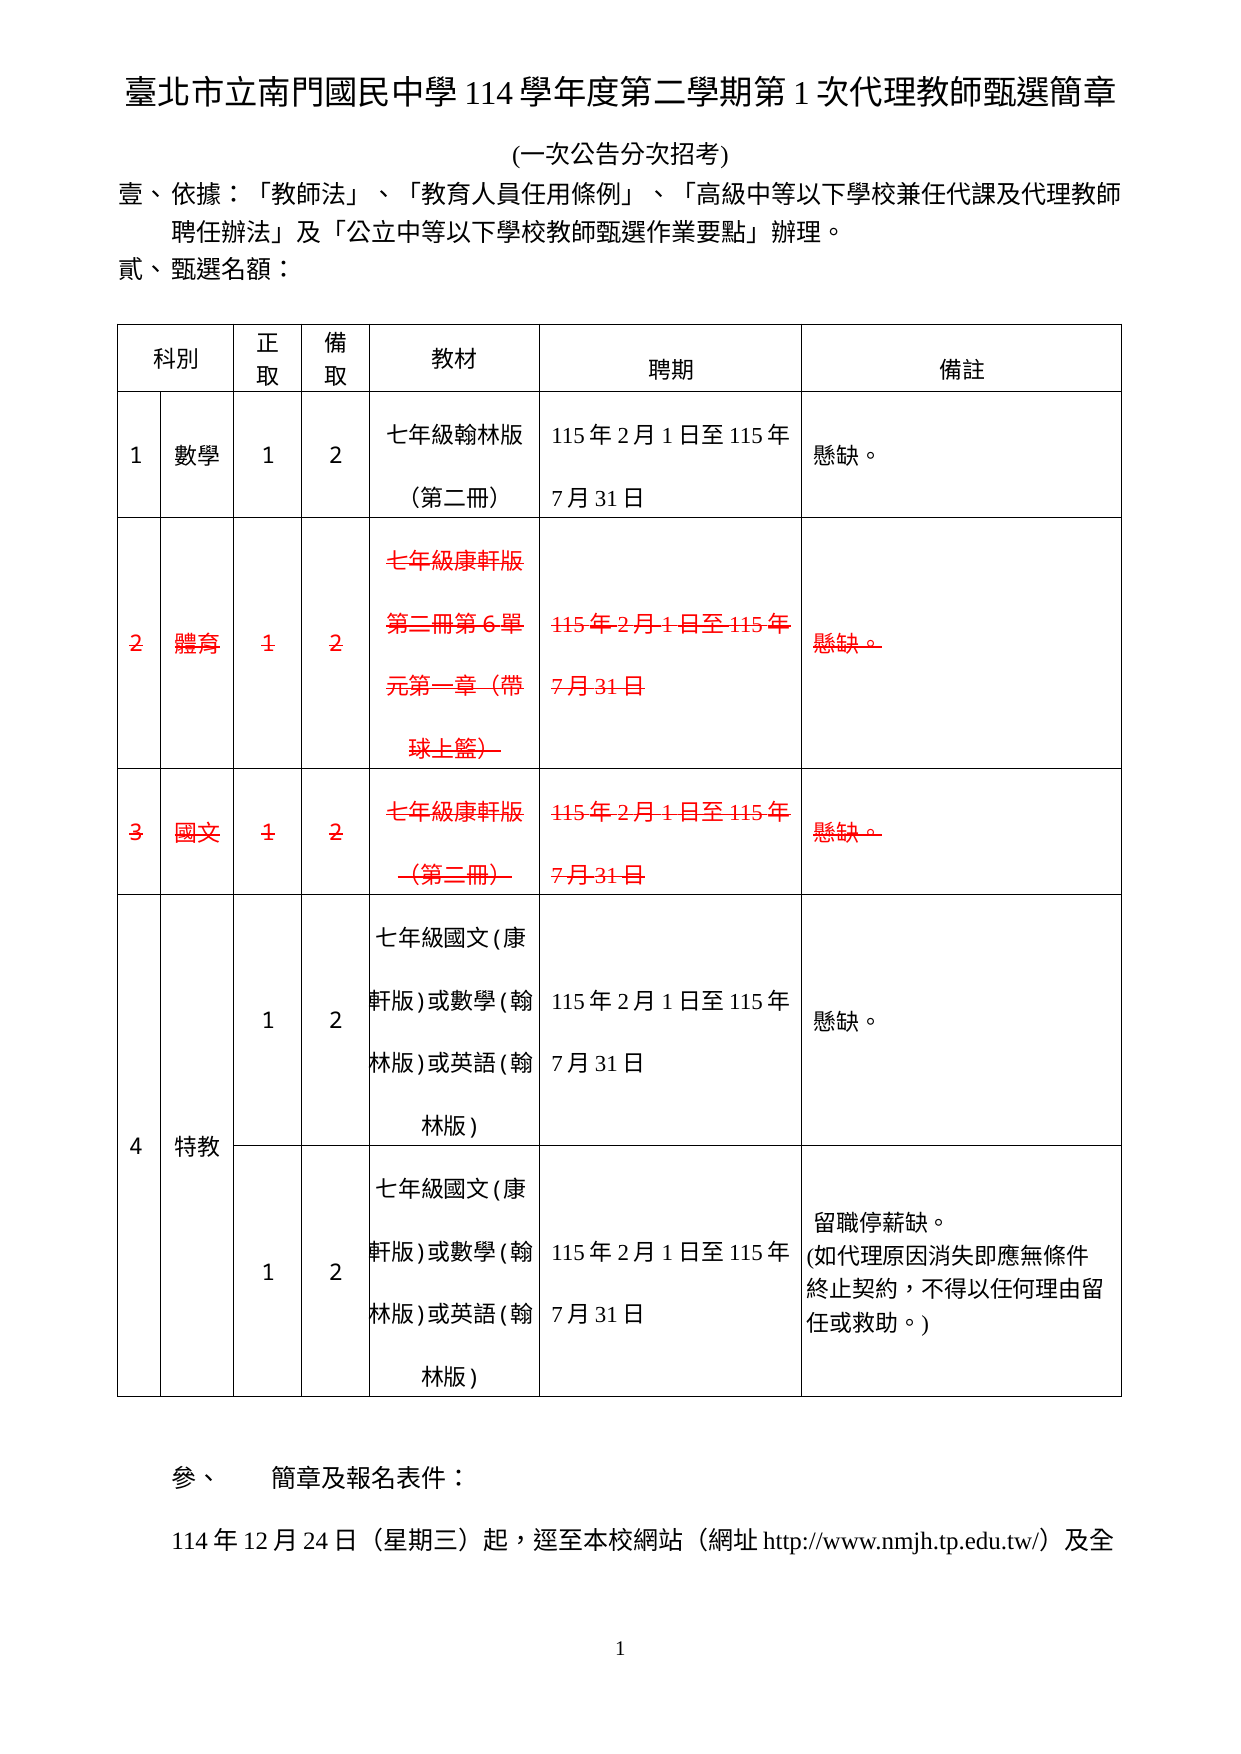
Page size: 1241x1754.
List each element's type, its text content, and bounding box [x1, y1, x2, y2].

table_cell 4 [118, 895, 160, 1396]
text (一次公告分次招考) [118, 111, 1122, 173]
table_header 備取 [302, 325, 369, 391]
list 簡章及報名表件： 114年12月24日（星期三）起，逕至本校網站（網址http://www.nmjh.tp.edu.tw/）及全 [171, 1435, 1122, 1560]
table_cell 115年2月1日至115年7月31日 [540, 518, 801, 768]
table_header 教材 [370, 325, 539, 391]
table_cell 2 [302, 392, 369, 517]
table_header 科別 [118, 325, 233, 391]
table_cell 懸缺。 [802, 392, 1121, 517]
table_cell 1 [234, 392, 301, 517]
table_cell 特教 [161, 895, 233, 1396]
table_cell 2 [302, 769, 369, 894]
table_header 聘期 [540, 325, 801, 391]
table_cell 1 [118, 392, 160, 517]
table_cell 七年級翰林版（第二冊） [370, 392, 539, 517]
table_cell 體育 [161, 518, 233, 768]
list 甄選名額： [118, 248, 1122, 286]
table_cell 115年2月1日至115年7月31日 [540, 1146, 801, 1396]
list 依據：「教師法」、「教育人員任用條例」、「高級中等以下學校兼任代課及代理教師聘任辦法」及「公立中等以下學校教師甄選作業要點」辦理。 [118, 173, 1122, 248]
table_cell 1 [234, 769, 301, 894]
table_header 備註 [802, 325, 1121, 391]
table_cell 2 [118, 518, 160, 768]
table_cell 懸缺。 [802, 769, 1121, 894]
table_cell 1 [234, 518, 301, 768]
table_cell 1 [234, 895, 301, 1145]
table_cell 數學 [161, 392, 233, 517]
table_cell 2 [302, 1146, 369, 1396]
table_cell 七年級國文(康軒版)或數學(翰林版)或英語(翰林版) [370, 1146, 539, 1396]
table_cell 七年級康軒版第二冊第6單元第一章（帶球上籃） [370, 518, 539, 768]
table_cell 七年級康軒版（第二冊） [370, 769, 539, 894]
table_cell 1 [234, 1146, 301, 1396]
table_header 正取 [234, 325, 301, 391]
table_cell 國文 [161, 769, 233, 894]
table_cell 115年2月1日至115年7月31日 [540, 895, 801, 1145]
table_cell 七年級國文(康軒版)或數學(翰林版)或英語(翰林版) [370, 895, 539, 1145]
text 臺北市立南門國民中學114學年度第二學期第1次代理教師甄選簡章 [118, 48, 1122, 111]
table_cell 3 [118, 769, 160, 894]
table_cell 115年2月1日至115年7月31日 [540, 769, 801, 894]
table_cell 懸缺。 [802, 895, 1121, 1145]
table_cell 留職停薪缺。 (如代理原因消失即應無條件終止契約，不得以任何理由留任或救助。) [802, 1146, 1121, 1396]
table_cell 115年2月1日至115年7月31日 [540, 392, 801, 517]
table_cell 2 [302, 895, 369, 1145]
table_cell 2 [302, 518, 369, 768]
table_cell 懸缺。 [802, 518, 1121, 768]
